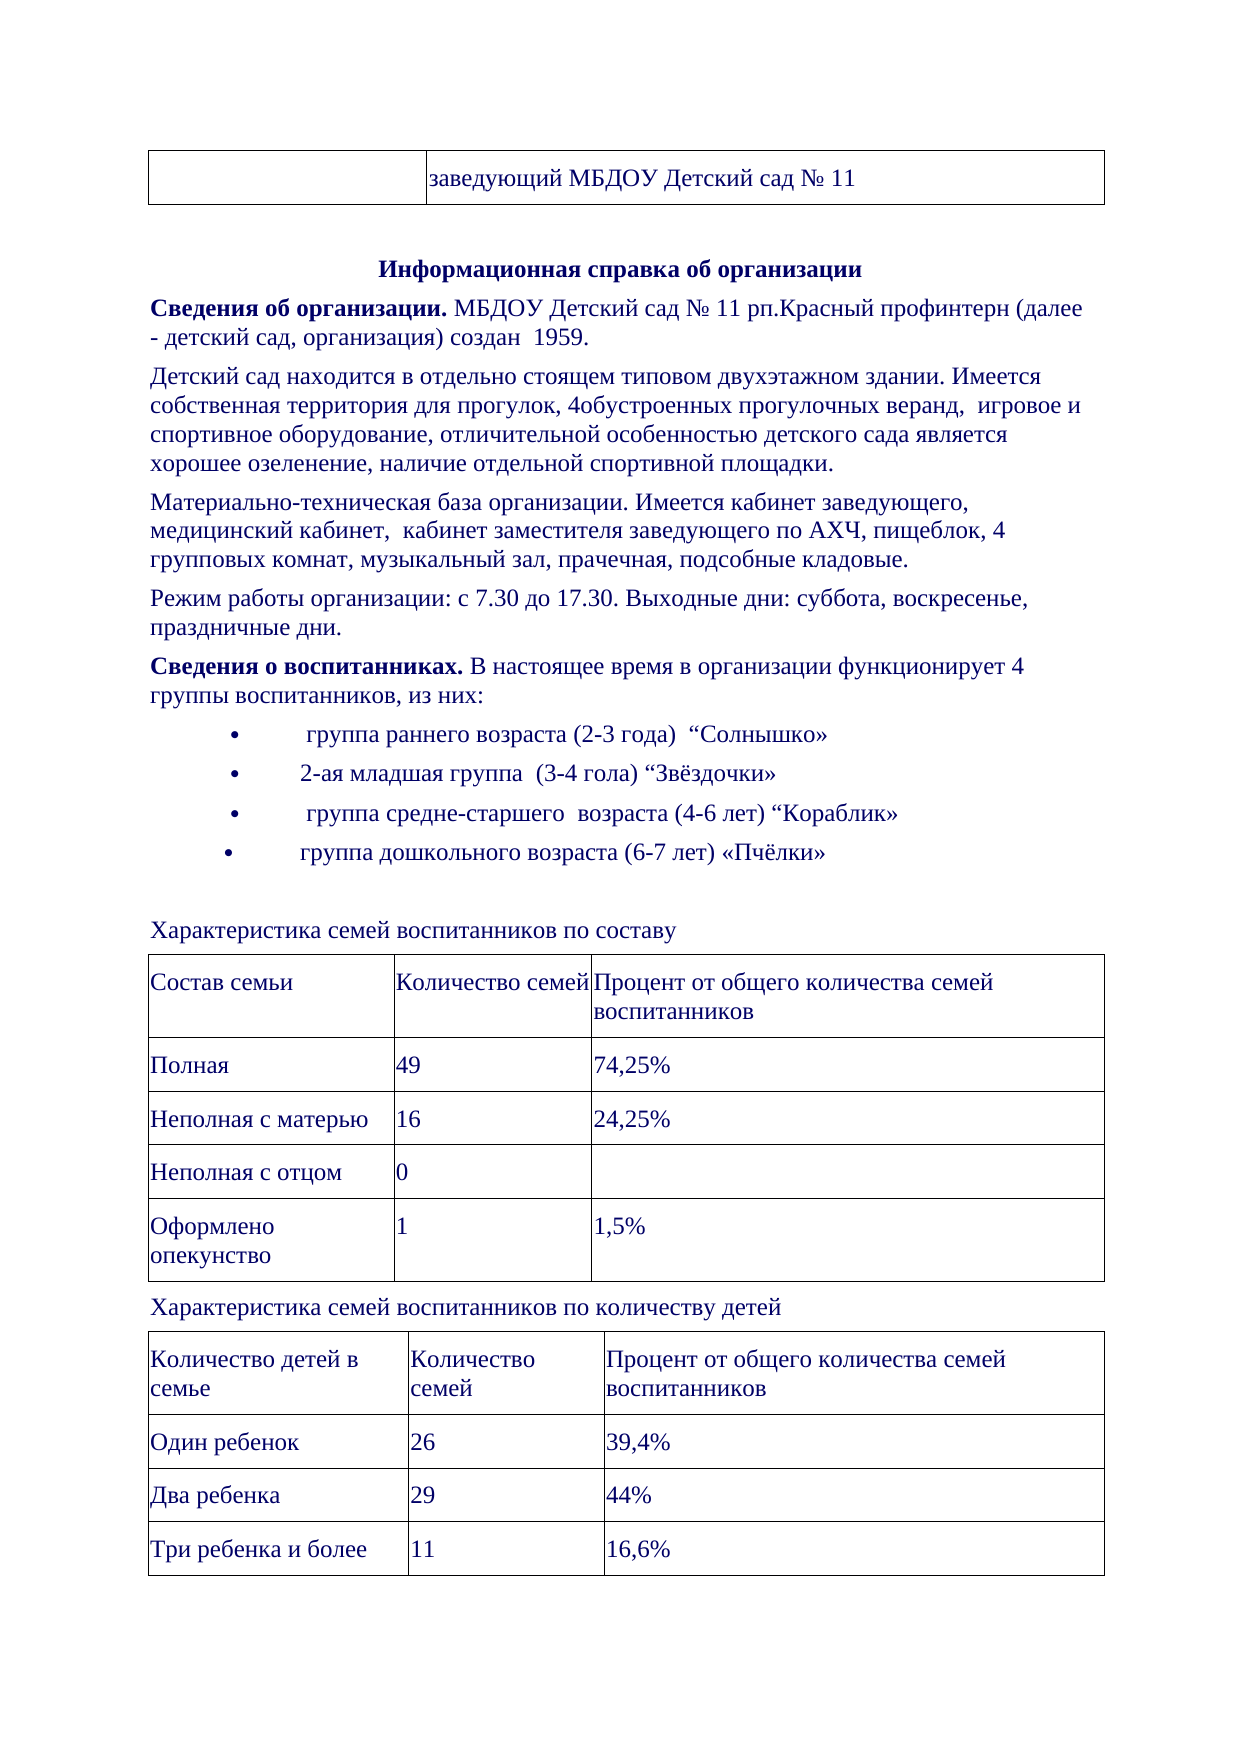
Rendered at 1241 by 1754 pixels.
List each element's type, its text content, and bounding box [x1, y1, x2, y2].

list 2-ая младшая группа (3-4 гола) “Звёздочки» [231, 758, 1071, 787]
table_cell Неполная с матерью [149, 1092, 394, 1144]
table_cell Неполная с отцом [149, 1145, 394, 1198]
table_cell 0 [395, 1145, 591, 1198]
table_cell 11 [409, 1522, 604, 1575]
text Материально-техническая база организации. Имеется кабинет заведующего, медицинский кабинет, кабинет заместителя заведующего по АХЧ, пищеблок, 4 групповых комнат, музыкальный зал, прачечная, подсобные кладовые. [150, 487, 1090, 573]
table_header Количество детей в семье [149, 1332, 408, 1414]
table_header Количество семей [409, 1332, 604, 1414]
table_cell [149, 151, 426, 204]
table_cell Три ребенка и более [149, 1522, 408, 1575]
table_header Состав семьи [149, 955, 394, 1037]
list группа раннего возраста (2-3 года) “Солнышко» [231, 719, 1071, 748]
table_header Количество семей [395, 955, 591, 1037]
table_cell Полная [149, 1038, 394, 1091]
text Сведения о воспитанниках. В настоящее время в организации функционирует 4 группы воспитанников, из них: [150, 651, 1090, 709]
text Характеристика семей воспитанников по составу [150, 915, 1090, 944]
text Информационная справка об организации [150, 254, 1090, 283]
table_cell 16 [395, 1092, 591, 1144]
table_header Процент от общего количества семей воспитанников [605, 1332, 1104, 1414]
table_cell 29 [409, 1469, 604, 1521]
table_cell 26 [409, 1415, 604, 1467]
text Режим работы организации: с 7.30 до 17.30. Выходные дни: суббота, воскресенье, праздничные дни. [150, 583, 1090, 641]
text Детский сад находится в отдельно стоящем типовом двухэтажном здании. Имеется собственная территория для прогулок, 4обустроенных прогулочных веранд, игровое и спортивное оборудование, отличительной особенностью детского сада является хорошее озеленение, наличие отдельной спортивной площадки. [150, 361, 1090, 476]
table_cell заведующий МБДОУ Детский сад № 11 [427, 151, 1104, 204]
table_cell [592, 1145, 1104, 1198]
table_cell Один ребенок [149, 1415, 408, 1467]
table_cell 16,6% [605, 1522, 1104, 1575]
table_cell 74,25% [592, 1038, 1104, 1091]
list группа средне-старшего возраста (4-6 лет) “Кораблик» [231, 798, 1071, 826]
table_cell Два ребенка [149, 1469, 408, 1521]
table_header Процент от общего количества семей воспитанников [592, 955, 1104, 1037]
table_cell 44% [605, 1469, 1104, 1521]
table_cell 39,4% [605, 1415, 1104, 1467]
table_cell 24,25% [592, 1092, 1104, 1144]
table_cell 1,5% [592, 1199, 1104, 1281]
text Характеристика семей воспитанников по количеству детей [150, 1292, 1090, 1321]
table_cell Оформлено опекунство [149, 1199, 394, 1281]
text Сведения об организации. МБДОУ Детский сад № 11 рп.Красный профинтерн (далее - детский сад, организация) создан 1959. [150, 293, 1090, 351]
table_cell 49 [395, 1038, 591, 1091]
list группа дошкольного возраста (6-7 лет) «Пчёлки» [225, 837, 1071, 866]
table_cell 1 [395, 1199, 591, 1281]
